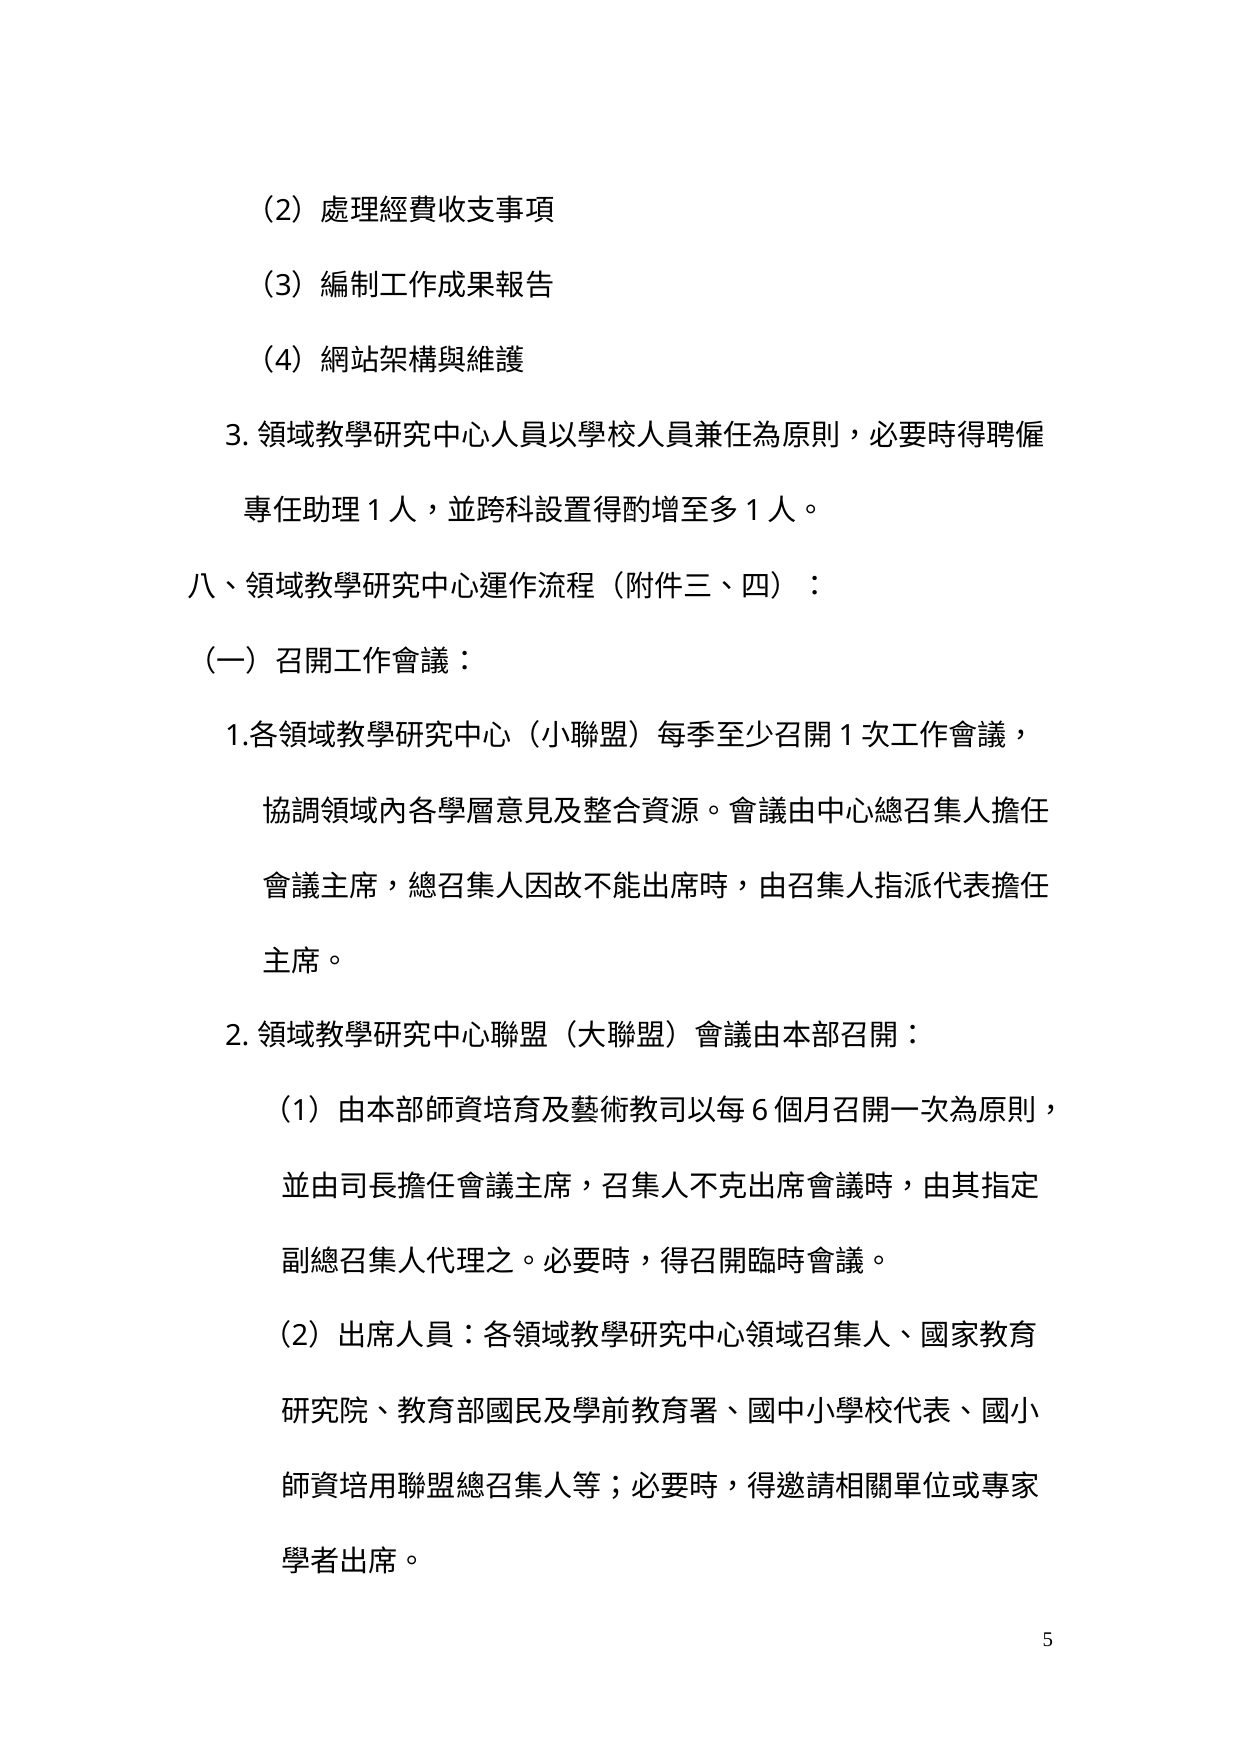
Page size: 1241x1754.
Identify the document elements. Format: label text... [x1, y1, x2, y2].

text 3. 領域教學研究中心人員以學校人員兼任為原則，必要時得聘僱專任助理1人，並跨科設置得酌增至多1人。 [225, 389, 1053, 539]
text （一）召開工作會議： [187, 614, 1053, 689]
text 1.各領域教學研究中心（小聯盟）每季至少召開1次工作會議，協調領域內各學層意見及整合資源。會議由中心總召集人擔任會議主席，總召集人因故不能出席時，由召集人指派代表擔任主席。 [225, 689, 1053, 989]
text （2）處理經費收支事項 [187, 164, 1053, 239]
text （1）由本部師資培育及藝術教司以每6個月召開一次為原則，並由司長擔任會議主席，召集人不克出席會議時，由其指定副總召集人代理之。必要時，得召開臨時會議。 [262, 1064, 1053, 1289]
text 2. 領域教學研究中心聯盟（大聯盟）會議由本部召開： [225, 989, 1053, 1064]
text （2）出席人員：各領域教學研究中心領域召集人、國家教育研究院、教育部國民及學前教育署、國中小學校代表、國小師資培用聯盟總召集人等；必要時，得邀請相關單位或專家學者出席。 [262, 1289, 1053, 1589]
text 八、領域教學研究中心運作流程（附件三、四）： [187, 539, 1053, 614]
text （4）網站架構與維護 [187, 314, 1053, 389]
text （3）編制工作成果報告 [187, 239, 1053, 314]
